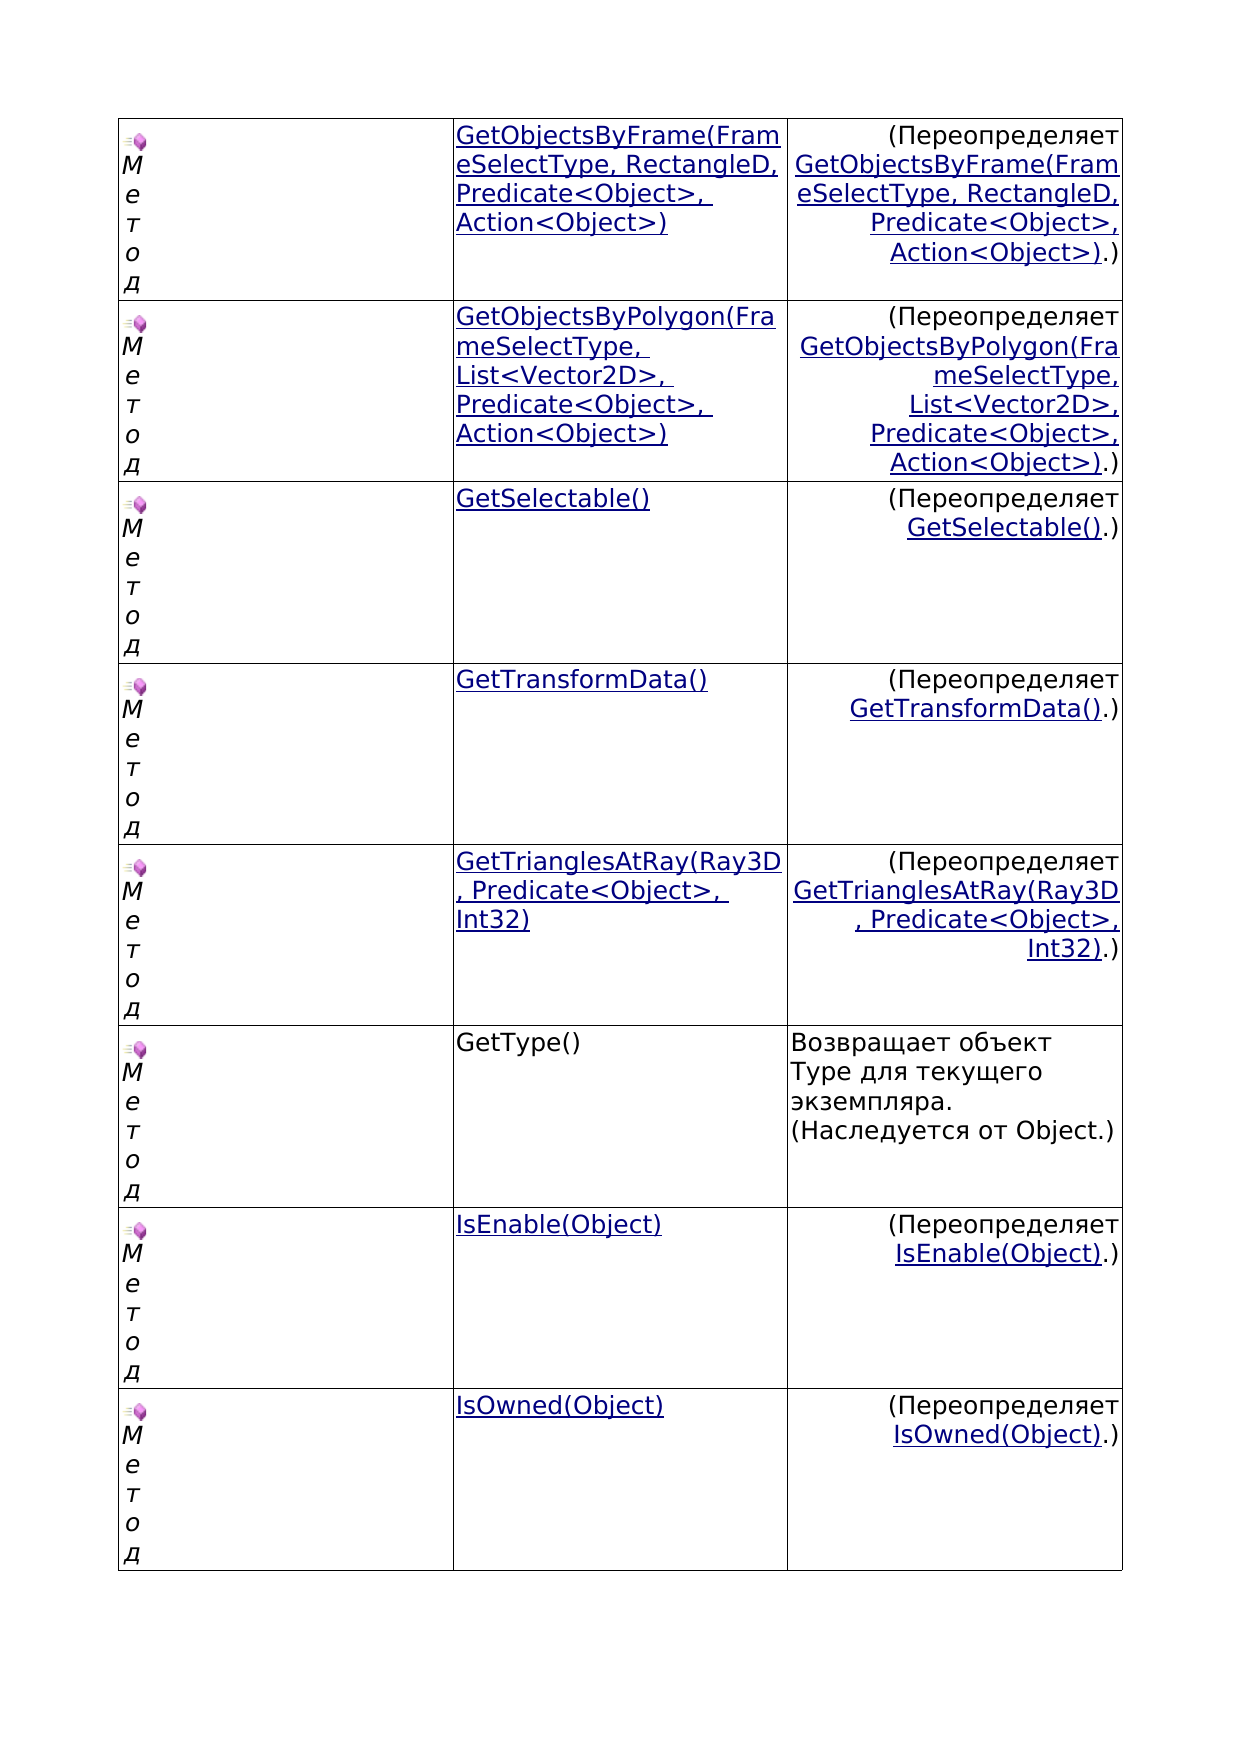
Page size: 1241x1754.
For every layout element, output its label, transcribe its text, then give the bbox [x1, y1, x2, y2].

table_cell IsOwned(Object) [454, 1389, 787, 1570]
table_cell [119, 119, 453, 299]
table_cell Возвращает объект Type для текущего экземпляра. (Наследуется от Object.) [788, 1026, 1122, 1207]
table_cell (Переопределяет GetObjectsByPolygon(FrameSelectType, List<Vector2D>, Predicate<Object>, Action<Object>).) [788, 301, 1122, 481]
table_cell IsEnable(Object) [454, 1208, 787, 1388]
picture [121, 678, 147, 696]
picture [121, 1403, 147, 1421]
picture [121, 1222, 147, 1240]
table_cell [119, 664, 453, 844]
table_cell (Переопределяет GetTransformData().) [788, 664, 1122, 844]
table_cell (Переопределяет GetSelectable().) [788, 482, 1122, 662]
table_cell [119, 1389, 453, 1570]
table_cell GetTransformData() [454, 664, 787, 844]
table_cell GetSelectable() [454, 482, 787, 662]
table_cell GetObjectsByPolygon(FrameSelectType, List<Vector2D>, Predicate<Object>, Action<Object>) [454, 301, 787, 481]
picture [121, 315, 147, 333]
table_cell (Переопределяет GetObjectsByFrame(FrameSelectType, RectangleD, Predicate<Object>, Action<Object>).) [788, 119, 1122, 299]
table_cell GetObjectsByFrame(FrameSelectType, RectangleD, Predicate<Object>, Action<Object>) [454, 119, 787, 299]
table_cell [119, 1026, 453, 1207]
table_cell [119, 1208, 453, 1388]
picture [121, 496, 147, 514]
table_cell (Переопределяет IsOwned(Object).) [788, 1389, 1122, 1570]
picture [121, 1041, 147, 1059]
picture [121, 133, 147, 151]
table_cell [119, 845, 453, 1025]
table_cell GetTrianglesAtRay(Ray3D, Predicate<Object>, Int32) [454, 845, 787, 1025]
table_cell [119, 482, 453, 662]
picture [121, 859, 147, 877]
table_cell GetType() [454, 1026, 787, 1207]
table_cell (Переопределяет IsEnable(Object).) [788, 1208, 1122, 1388]
table_cell [119, 301, 453, 481]
table_cell (Переопределяет GetTrianglesAtRay(Ray3D, Predicate<Object>, Int32).) [788, 845, 1122, 1025]
